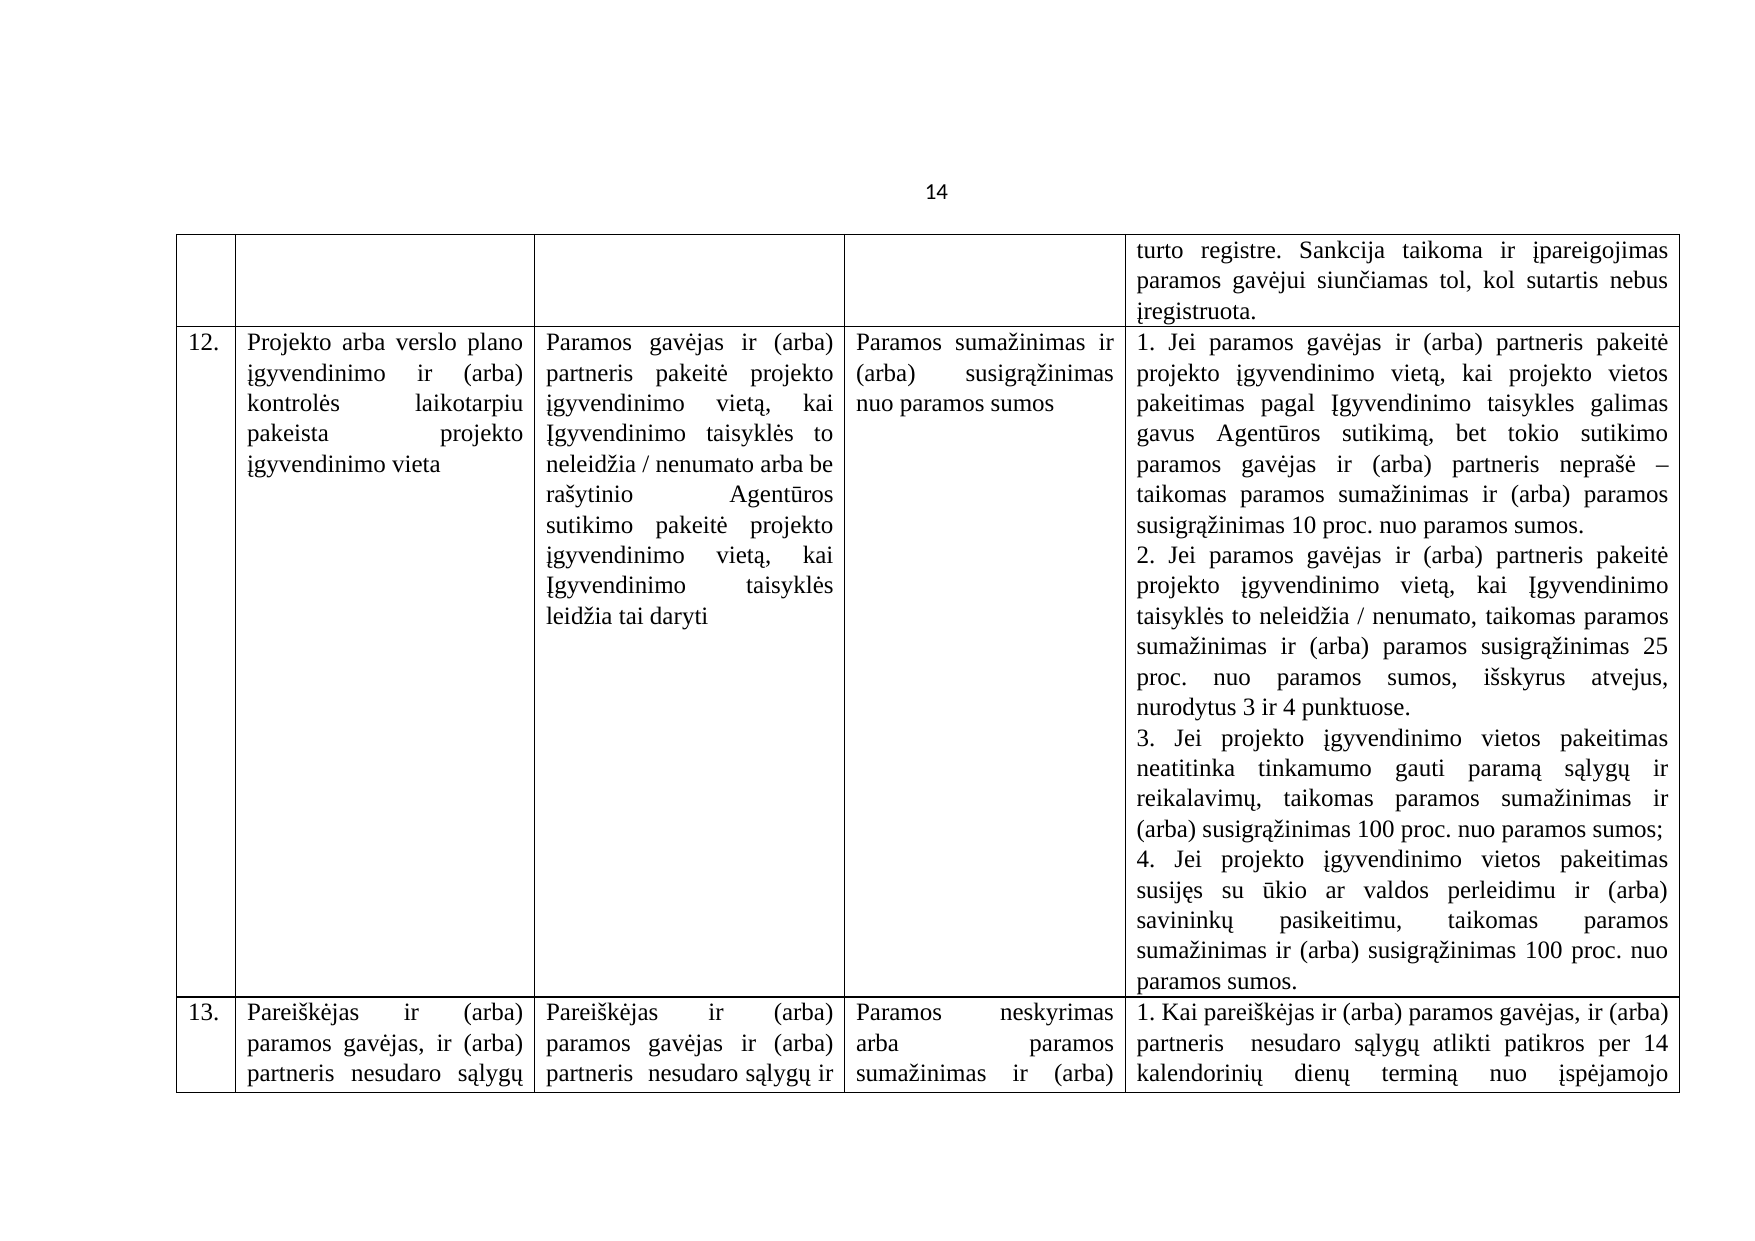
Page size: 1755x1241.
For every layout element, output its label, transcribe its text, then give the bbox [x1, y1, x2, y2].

table_cell 12. [177, 327, 235, 996]
table_cell Paramos sumažinimas ir (arba) susigrąžinimas nuo paramos sumos [845, 327, 1125, 996]
table_cell 1. Kai pareiškėjas ir (arba) paramos gavėjas, ir (arba) partneris nesudaro sąlygų atlikti patikros per 14 kalendorinių dienų terminą nuo įspėjamojo [1126, 998, 1679, 1092]
table_cell Pareiškėjas ir (arba) paramos gavėjas, ir (arba) partneris nesudaro sąlygų [236, 998, 534, 1092]
table_cell [177, 235, 235, 326]
table_cell [535, 235, 844, 326]
table_cell Pareiškėjas ir (arba) paramos gavėjas ir (arba) partneris nesudaro sąlygų ir [535, 998, 844, 1092]
table_cell Paramos neskyrimas arba paramos sumažinimas ir (arba) [845, 998, 1125, 1092]
table_cell 13. [177, 998, 235, 1092]
table_cell 1. Jei paramos gavėjas ir (arba) partneris pakeitė projekto įgyvendinimo vietą, kai projekto vietos pakeitimas pagal Įgyvendinimo taisykles galimas gavus Agentūros sutikimą, bet tokio sutikimo paramos gavėjas ir (arba) partneris neprašė – taikomas paramos sumažinimas ir (arba) paramos susigrąžinimas 10 proc. nuo paramos sumos. 2. Jei paramos gavėjas ir (arba) partneris pakeitė projekto įgyvendinimo vietą, kai Įgyvendinimo taisyklės to neleidžia / nenumato, taikomas paramos sumažinimas ir (arba) paramos susigrąžinimas 25 proc. nuo paramos sumos, išskyrus atvejus, nurodytus 3 ir 4 punktuose. 3. Jei projekto įgyvendinimo vietos pakeitimas neatitinka tinkamumo gauti paramą sąlygų ir reikalavimų, taikomas paramos sumažinimas ir (arba) susigrąžinimas 100 proc. nuo paramos sumos; 4. Jei projekto įgyvendinimo vietos pakeitimas susijęs su ūkio ar valdos perleidimu ir (arba) savininkų pasikeitimu, taikomas paramos sumažinimas ir (arba) susigrąžinimas 100 proc. nuo paramos sumos. [1126, 327, 1679, 996]
table_cell [845, 235, 1125, 326]
table_cell turto registre. Sankcija taikoma ir įpareigojimas paramos gavėjui siunčiamas tol, kol sutartis nebus įregistruota. [1126, 235, 1679, 326]
table_cell [236, 235, 534, 326]
table_cell Paramos gavėjas ir (arba) partneris pakeitė projekto įgyvendinimo vietą, kai Įgyvendinimo taisyklės to neleidžia / nenumato arba be rašytinio Agentūros sutikimo pakeitė projekto įgyvendinimo vietą, kai Įgyvendinimo taisyklės leidžia tai daryti [535, 327, 844, 996]
table_cell Projekto arba verslo plano įgyvendinimo ir (arba) kontrolės laikotarpiu pakeista projekto įgyvendinimo vieta [236, 327, 534, 996]
